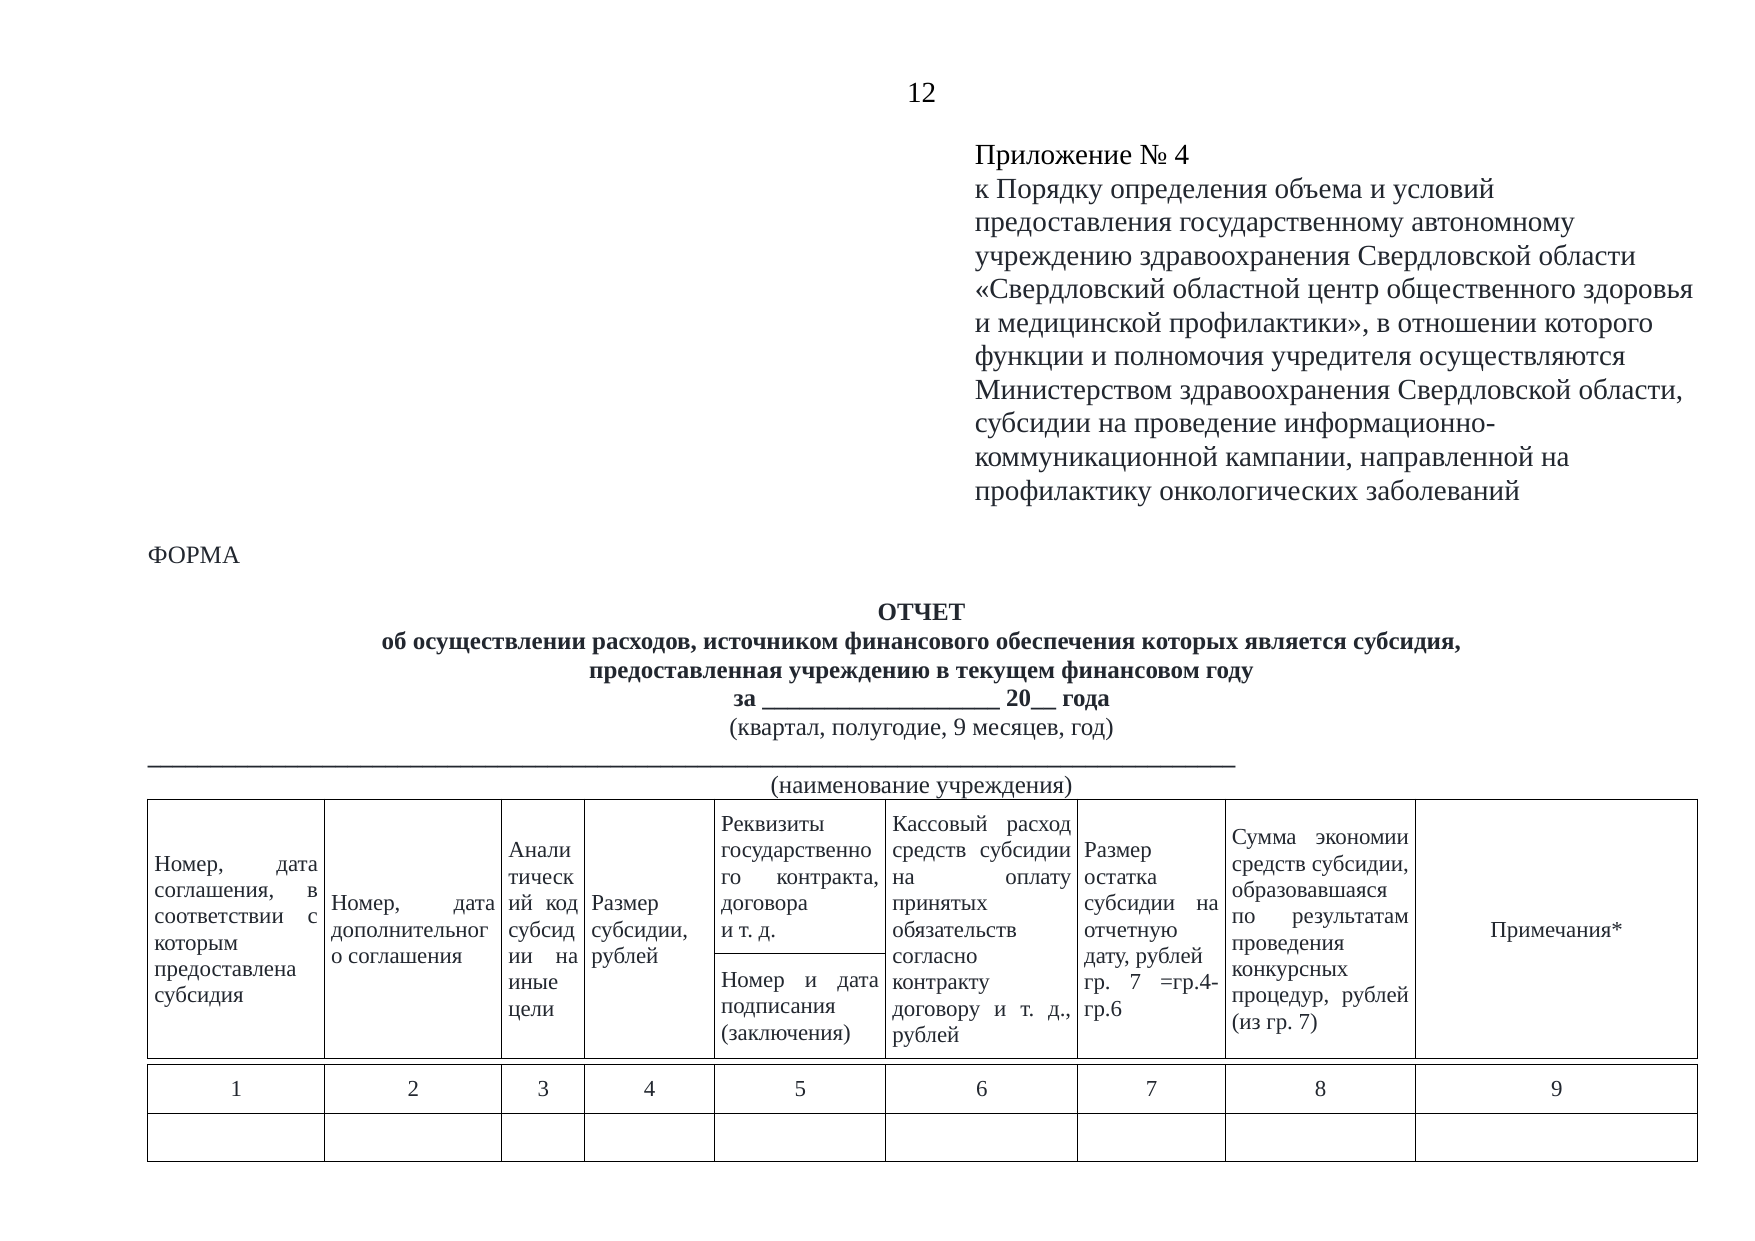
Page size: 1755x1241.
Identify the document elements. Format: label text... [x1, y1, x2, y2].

text Приложение № 4 [974, 137, 1695, 171]
table_cell [715, 1114, 885, 1161]
table_header 1 [148, 1065, 324, 1112]
table_header Размер остатка субсидии на отчетную дату, рублей гр. 7 =гр.4-гр.6 [1078, 800, 1225, 1058]
table_header Реквизиты государственного контракта, договора и т. д. [715, 800, 885, 953]
table_cell [1416, 1114, 1697, 1161]
table_header 6 [886, 1065, 1077, 1112]
table_header 5 [715, 1065, 885, 1112]
text к Порядку определения объема и условий предоставления государственному автономному учреждению здравоохранения Свердловской области «Свердловский областной центр общественного здоровья и медицинской профилактики», в отношении которого функции и полномочия учредителя осуществляются Министерством здравоохранения Свердловской области, субсидии на проведение информационно-коммуникационной кампании, направленной на профилактику онкологических заболеваний [974, 171, 1695, 506]
table_header 3 [502, 1065, 584, 1112]
table_cell [325, 1114, 501, 1161]
table_header 9 [1416, 1065, 1697, 1112]
table_cell [148, 1114, 324, 1161]
table_header Кассовый расход средств субсидии на оплату принятых обязательств согласно контракту договору и т. д., рублей [886, 800, 1077, 1058]
table_cell [886, 1114, 1077, 1161]
text об осуществлении расходов, источником финансового обеспечения которых является субсидия, [148, 626, 1695, 655]
text ФОРМА [148, 540, 1695, 568]
table_header 4 [585, 1065, 714, 1112]
text предоставленная учреждению в текущем финансовом году [148, 655, 1695, 683]
table_cell [1226, 1114, 1415, 1161]
table_header Аналитический код субсидии на иные цели [502, 800, 584, 1058]
table_header 8 [1226, 1065, 1415, 1112]
table_header Размер субсидии, рублей [585, 800, 714, 1058]
table_header Номер, дата дополнительного соглашения [325, 800, 501, 1058]
table_header Сумма экономии средств субсидии, образовавшаяся по результатам проведения конкурсных процедур, рублей (из гр. 7) [1226, 800, 1415, 1058]
table_header 7 [1078, 1065, 1225, 1112]
table_cell [585, 1114, 714, 1161]
table_header Номер, дата соглашения, в соответствии с которым предоставлена субсидия [148, 800, 324, 1058]
table_header Примечания* [1416, 800, 1697, 1058]
table_cell [502, 1114, 584, 1161]
text (квартал, полугодие, 9 месяцев, год) [148, 712, 1695, 741]
text за ___________________ 20__ года [148, 683, 1695, 712]
table_cell [1078, 1114, 1225, 1161]
table_header 2 [325, 1065, 501, 1112]
text (наименование учреждения) [148, 770, 1695, 798]
table_cell Номер и дата подписания (заключения) [715, 954, 885, 1058]
text ОТЧЕТ [148, 597, 1695, 626]
text _______________________________________________________________________________________ [148, 741, 1695, 770]
